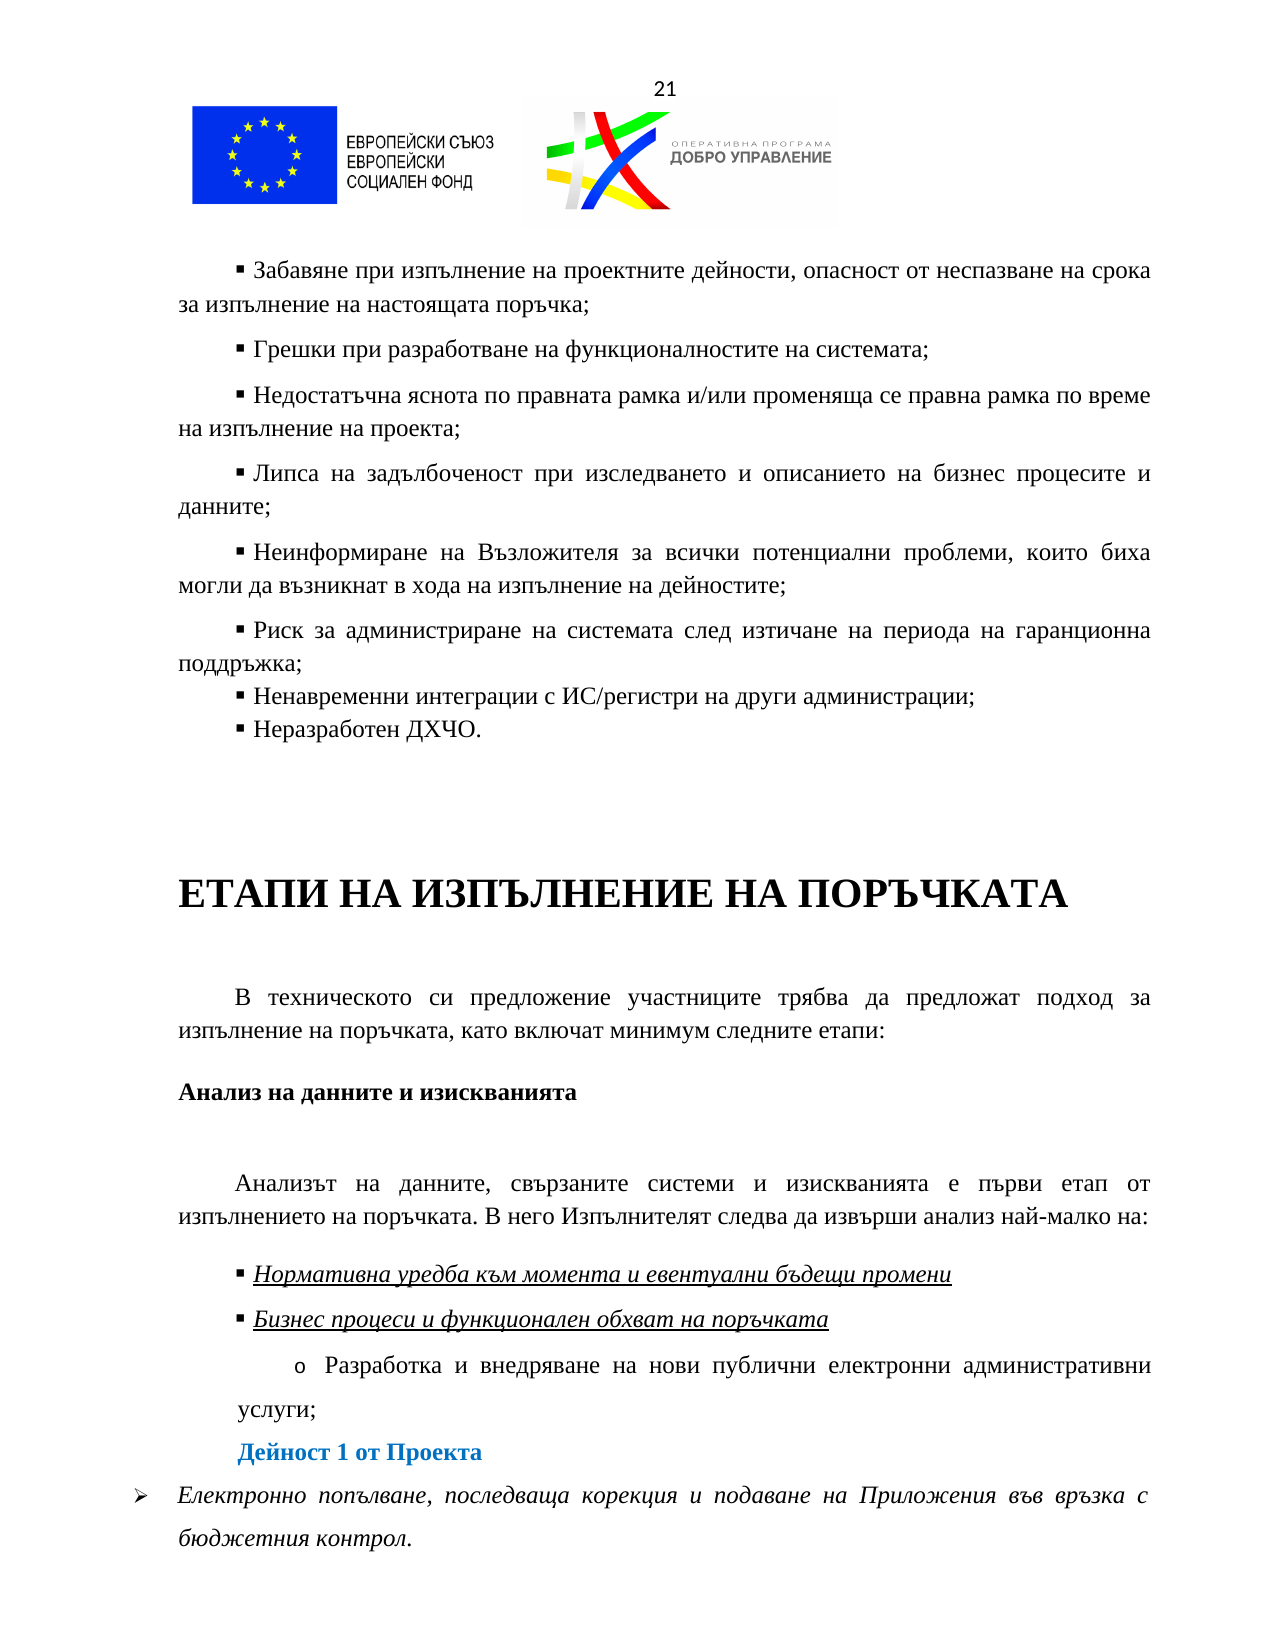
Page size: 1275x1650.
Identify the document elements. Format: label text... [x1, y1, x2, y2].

list Дейност 1 от Проекта [237, 1437, 1152, 1466]
text Анализът на данните, свързаните системи и изискванията е първи етап от изпълнението на поръчката. В него Изпълнителят следва да извърши анализ най-малко на: [178, 1168, 1152, 1230]
subtitle Анализ на данните и изискванията [178, 1077, 1152, 1106]
list Разработка и внедряване на нови публични електронни административни услуги; [237, 1350, 1152, 1423]
list Нормативна уредба към момента и евентуални бъдещи промени [178, 1259, 1152, 1288]
list Липса на задълбоченост при изследването и описанието на бизнес процесите и данните; [178, 458, 1152, 520]
list Ненавременни интеграции с ИС/регистри на други администрации; [178, 681, 1152, 710]
list Недостатъчна яснота по правната рамка и/или променяща се правна рамка по време на изпълнение на проекта; [178, 380, 1152, 441]
text В техническото си предложение участниците трябва да предложат подход за изпълнение на поръчката, като включат минимум следните етапи: [178, 982, 1152, 1043]
list Неинформиране на Възложителя за всички потенциални проблеми, които биха могли да възникнат в хода на изпълнение на дейностите; [178, 537, 1152, 598]
list Бизнес процеси и функционален обхват на поръчката [178, 1304, 1152, 1333]
subtitle ЕТАПИ НА ИЗПЪЛНЕНИЕ НА ПОРЪЧКАТА [178, 869, 1152, 917]
list Грешки при разработване на функционалностите на системата; [178, 334, 1152, 363]
list Електронно попълване, последваща корекция и подаване на Приложения във връзка с бюджетния контрол. [133, 1480, 1152, 1552]
list Забавяне при изпълнение на проектните дейности, опасност от неспазване на срока за изпълнение на настоящата поръчка; [178, 256, 1152, 317]
list Риск за администриране на системата след изтичане на периода на гаранционна поддръжка; [178, 615, 1152, 677]
list Неразработен ДХЧО. [178, 714, 1152, 743]
